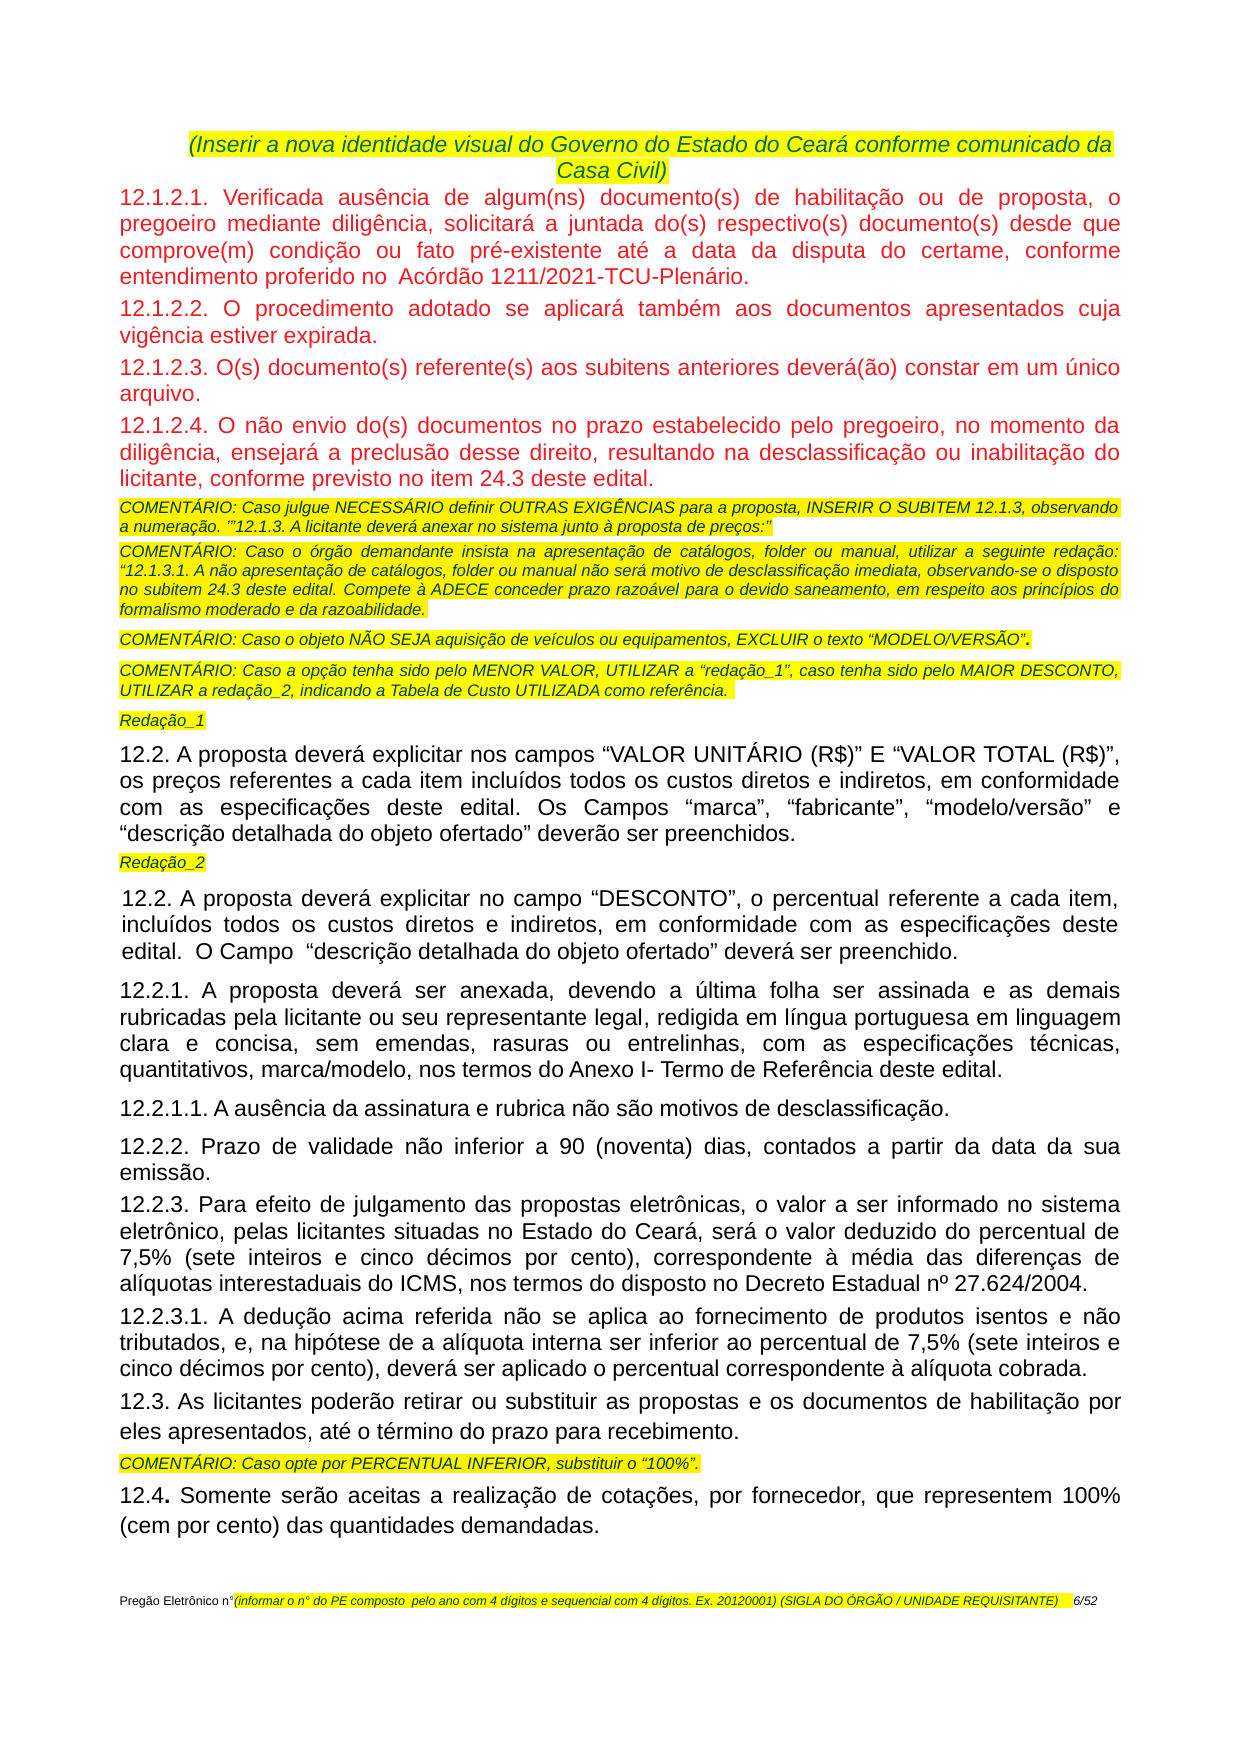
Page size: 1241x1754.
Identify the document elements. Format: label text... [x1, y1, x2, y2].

text 12.1.2.1. Verificada ausência de algum(ns) documento(s) de habilitação ou de proposta, o pregoeiro mediante diligência, solicitará a juntada do(s) respectivo(s) documento(s) desde que comprove(m) condição ou fato pré-existente até a data da disputa do certame, conforme entendimento proferido no Acórdão 1211/2021-TCU-Plenário. [119, 184, 1121, 289]
text 12.2. A proposta deverá explicitar no campo “DESCONTO”, o percentual referente a cada item, incluídos todos os custos diretos e indiretos, em conformidade com as especificações deste edital. O Campo “descrição detalhada do objeto ofertado” deverá ser preenchido. [119, 883, 1121, 966]
text COMENTÁRIO: Caso o órgão demandante insista na apresentação de catálogos, folder ou manual, utilizar a seguinte redação: “12.1.3.1. A não apresentação de catálogos, folder ou manual não será motivo de desclassificação imediata, observando-se o disposto no subitem 24.3 deste edital. Compete à ADECE conceder prazo razoável para o devido saneamento, em respeito aos princípios do formalismo moderado e da razoabilidade. [119, 542, 1121, 618]
text 12.2.3. Para efeito de julgamento das propostas eletrônicas, o valor a ser informado no sistema eletrônico, pelas licitantes situadas no Estado do Ceará, será o valor deduzido do percentual de 7,5% (sete inteiros e cinco décimos por cento), correspondente à média das diferenças de alíquotas interestaduais do ICMS, nos termos do disposto no Decreto Estadual nº 27.624/2004. [119, 1191, 1121, 1297]
list 12.4. Somente serão aceitas a realização de cotações, por fornecedor, que representem 100% (cem por cento) das quantidades demandadas. [119, 1482, 1121, 1538]
text 12.1.2.2. O procedimento adotado se aplicará também aos documentos apresentados cuja vigência estiver expirada. [119, 295, 1121, 348]
text 12.2. A proposta deverá explicitar nos campos “VALOR UNITÁRIO (R$)” E “VALOR TOTAL (R$)”, os preços referentes a cada item incluídos todos os custos diretos e indiretos, em conformidade com as especificações deste edital. Os Campos “marca”, “fabricante”, “modelo/versão” e “descrição detalhada do objeto ofertado” deverão ser preenchidos. [119, 741, 1121, 847]
text 12.2.1.1. A ausência da assinatura e rubrica não são motivos de desclassificação. [119, 1094, 1121, 1121]
list COMENTÁRIO: Caso opte por PERCENTUAL INFERIOR, substituir o “100%”. [119, 1454, 1121, 1473]
text 12.3. As licitantes poderão retirar ou substituir as propostas e os documentos de habilitação por eles apresentados, até o término do prazo para recebimento. [119, 1388, 1121, 1444]
text COMENTÁRIO: Caso julgue NECESSÁRIO definir OUTRAS EXIGÊNCIAS para a proposta, INSERIR O SUBITEM 12.1.3, observando a numeração. ’”12.1.3. A licitante deverá anexar no sistema junto à proposta de preços:’’ [119, 497, 1121, 536]
text 12.1.2.4. O não envio do(s) documentos no prazo estabelecido pelo pregoeiro, no momento da diligência, ensejará a preclusão desse direito, resultando na desclassificação ou inabilitação do licitante, conforme previsto no item 24.3 deste edital. [119, 412, 1121, 492]
text 12.2.2. Prazo de validade não inferior a 90 (noventa) dias, contados a partir da data da sua emissão. [119, 1133, 1121, 1185]
text COMENTÁRIO: Caso a opção tenha sido pelo MENOR VALOR, UTILIZAR a “redação_1”, caso tenha sido pelo MAIOR DESCONTO, UTILIZAR a redação_2, indicando a Tabela de Custo UTILIZADA como referência. [119, 661, 1121, 699]
text 12.2.1. A proposta deverá ser anexada, devendo a última folha ser assinada e as demais rubricadas pela licitante ou seu representante legal, redigida em língua portuguesa em linguagem clara e concisa, sem emendas, rasuras ou entrelinhas, com as especificações técnicas, quantitativos, marca/modelo, nos termos do Anexo I- Termo de Referência deste edital. [119, 977, 1121, 1083]
text 12.1.2.3. O(s) documento(s) referente(s) aos subitens anteriores deverá(ão) constar em um único arquivo. [119, 354, 1121, 407]
text Redação_2 [119, 852, 1121, 872]
text 12.2.3.1. A dedução acima referida não se aplica ao fornecimento de produtos isentos e não tributados, e, na hipótese de a alíquota interna ser inferior ao percentual de 7,5% (sete inteiros e cinco décimos por cento), deverá ser aplicado o percentual correspondente à alíquota cobrada. [119, 1303, 1121, 1382]
text COMENTÁRIO: Caso o objeto NÃO SEJA aquisição de veículos ou equipamentos, EXCLUIR o texto “MODELO/VERSÃO”. [119, 630, 1121, 649]
text Redação_1 [119, 711, 1121, 730]
